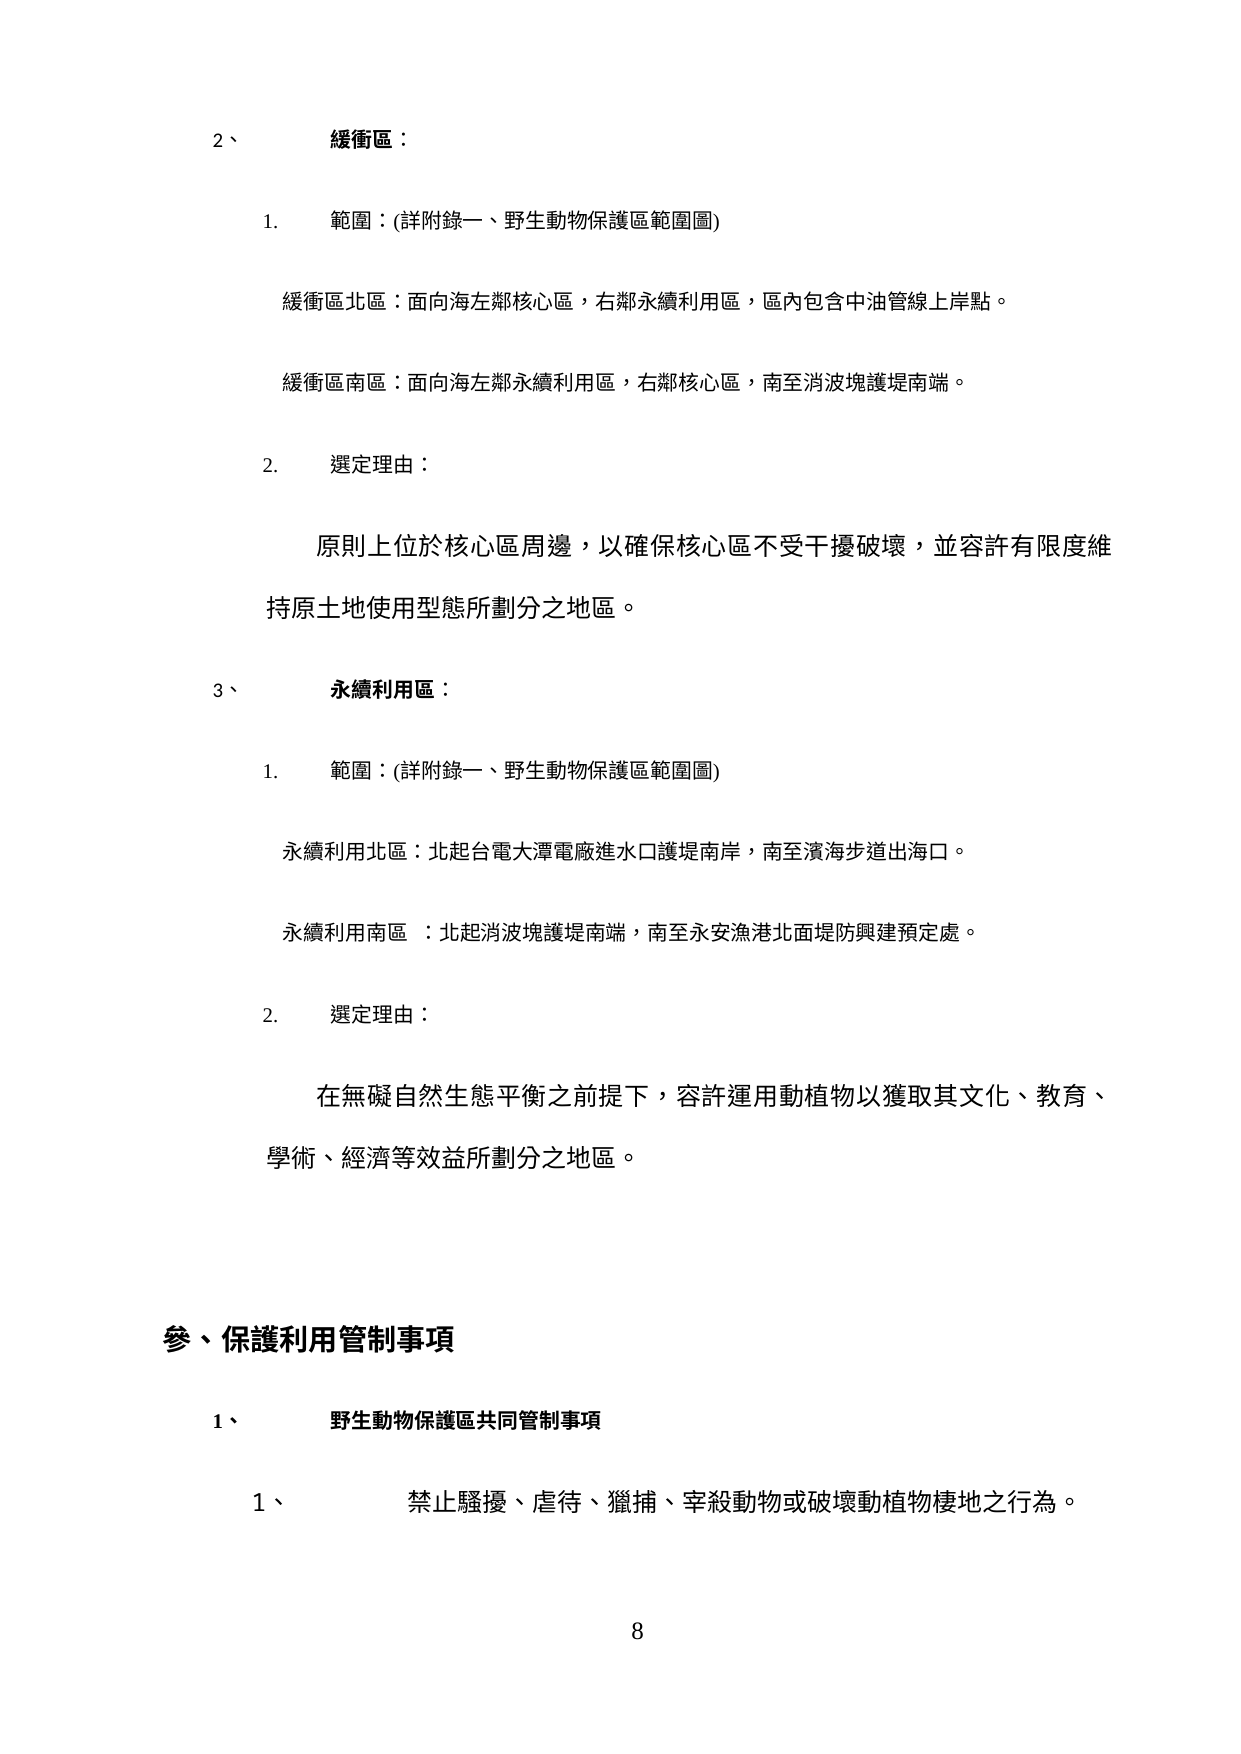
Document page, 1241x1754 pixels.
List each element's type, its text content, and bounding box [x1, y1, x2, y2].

text 永續利用北區：北起台電大潭電廠進水口護堤南岸，南至濱海步道出海口。 [283, 809, 1112, 871]
list 保護利用管制事項 [162, 1296, 1112, 1359]
text 在無礙自然生態平衡之前提下，容許運用動植物以獲取其文化、教育、學術、經濟等效益所劃分之地區。 [266, 1052, 1112, 1177]
list 選定理由： [212, 421, 1112, 484]
list 禁止騷擾、虐待、獵捕、宰殺動物或破壞動植物棲地之行為。 [251, 1459, 1112, 1521]
list 永續利用區： [212, 646, 1112, 709]
text 永續利用南區 ：北起消波塊護堤南端，南至永安漁港北面堤防興建預定處。 [283, 890, 1112, 952]
text 緩衝區北區：面向海左鄰核心區，右鄰永續利用區，區內包含中油管線上岸點。 [283, 259, 1112, 321]
list 緩衝區： [212, 96, 1112, 159]
text 緩衝區南區：面向海左鄰永續利用區，右鄰核心區，南至消波塊護堤南端。 [283, 340, 1112, 402]
text 原則上位於核心區周邊，以確保核心區不受干擾破壞，並容許有限度維持原土地使用型態所劃分之地區。 [266, 502, 1112, 627]
list 野生動物保護區共同管制事項 [212, 1377, 1112, 1440]
list 範圍：(詳附錄一、野生動物保護區範圍圖) [212, 177, 1112, 240]
list 選定理由： [212, 971, 1112, 1034]
list 範圍：(詳附錄一、野生動物保護區範圍圖) [212, 727, 1112, 790]
